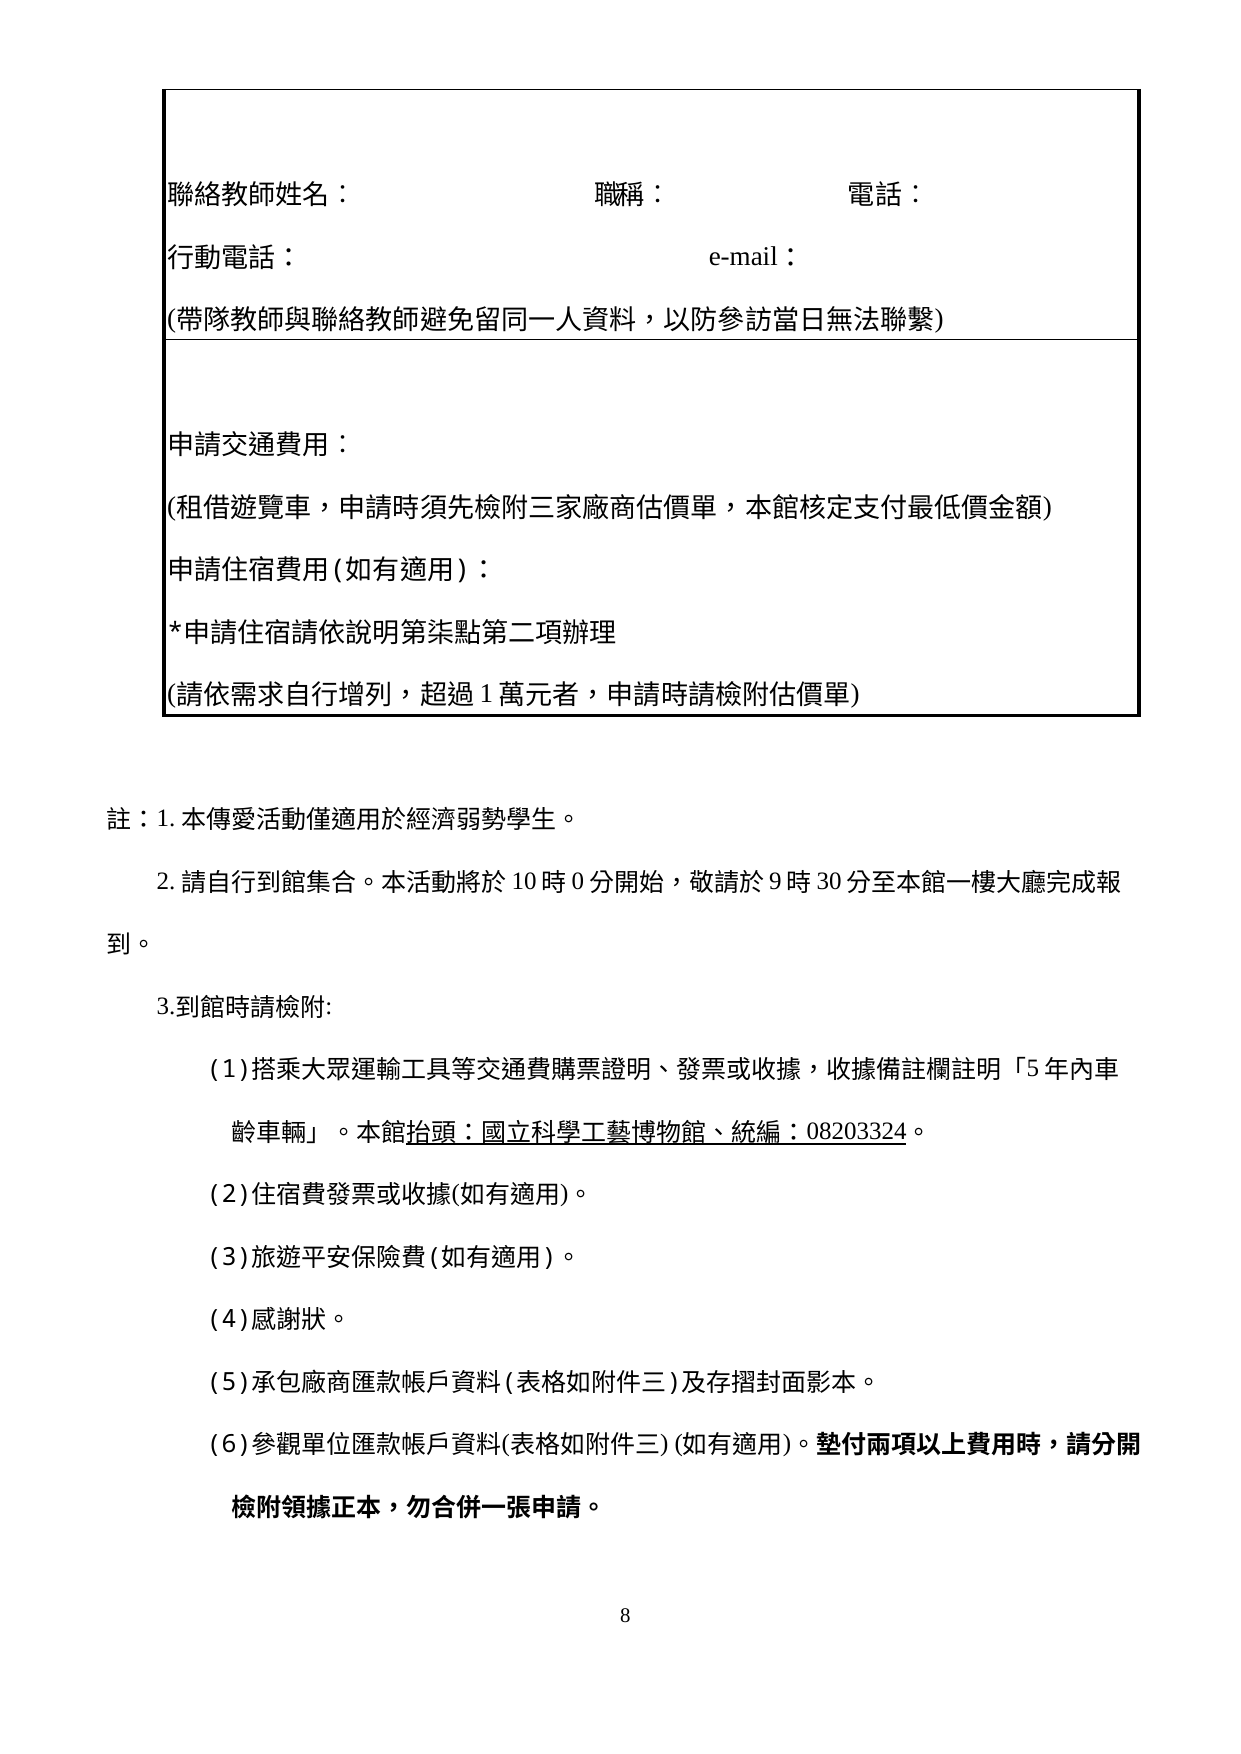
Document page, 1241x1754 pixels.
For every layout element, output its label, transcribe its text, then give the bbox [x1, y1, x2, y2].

text (5)承包廠商匯款帳戶資料(表格如附件三)及存摺封面影本。 [206, 1339, 1144, 1401]
text (4)感謝狀。 [206, 1276, 1144, 1339]
text (6)參觀單位匯款帳戶資料(表格如附件三) (如有適用)。墊付兩項以上費用時，請分開檢附領據正本，勿合併一張申請。 [206, 1401, 1144, 1526]
text (3)旅遊平安保險費(如有適用)。 [206, 1214, 1144, 1276]
text 註：1. 本傳愛活動僅適用於經濟弱勢學生。 [106, 776, 1144, 839]
text (2)住宿費發票或收據(如有適用)。 [206, 1151, 1144, 1214]
text (1)搭乘大眾運輸工具等交通費購票證明、發票或收據，收據備註欄註明「5年內車齡車輛」。本館抬頭：國立科學工藝博物館、統編：08203324。 [206, 1026, 1144, 1151]
table_cell 聯絡教師姓名︰ 職稱︰ 電話︰ 行動電話： e-mail： (帶隊教師與聯絡教師避免留同一人資料，以防參訪當日無法聯繫) [166, 90, 1137, 339]
text 2. 請自行到館集合。本活動將於10時0分開始，敬請於9時30分至本館一樓大廳完成報到。 [106, 839, 1144, 964]
table_cell 申請交通費用︰ (租借遊覽車，申請時須先檢附三家廠商估價單，本館核定支付最低價金額) 申請住宿費用(如有適用)： *申請住宿請依說明第柒點第二項辦理 (請依需求自行增列，超過1萬元者，申請時請檢附估價單) [166, 340, 1137, 714]
text 3.到館時請檢附: [106, 964, 1144, 1026]
